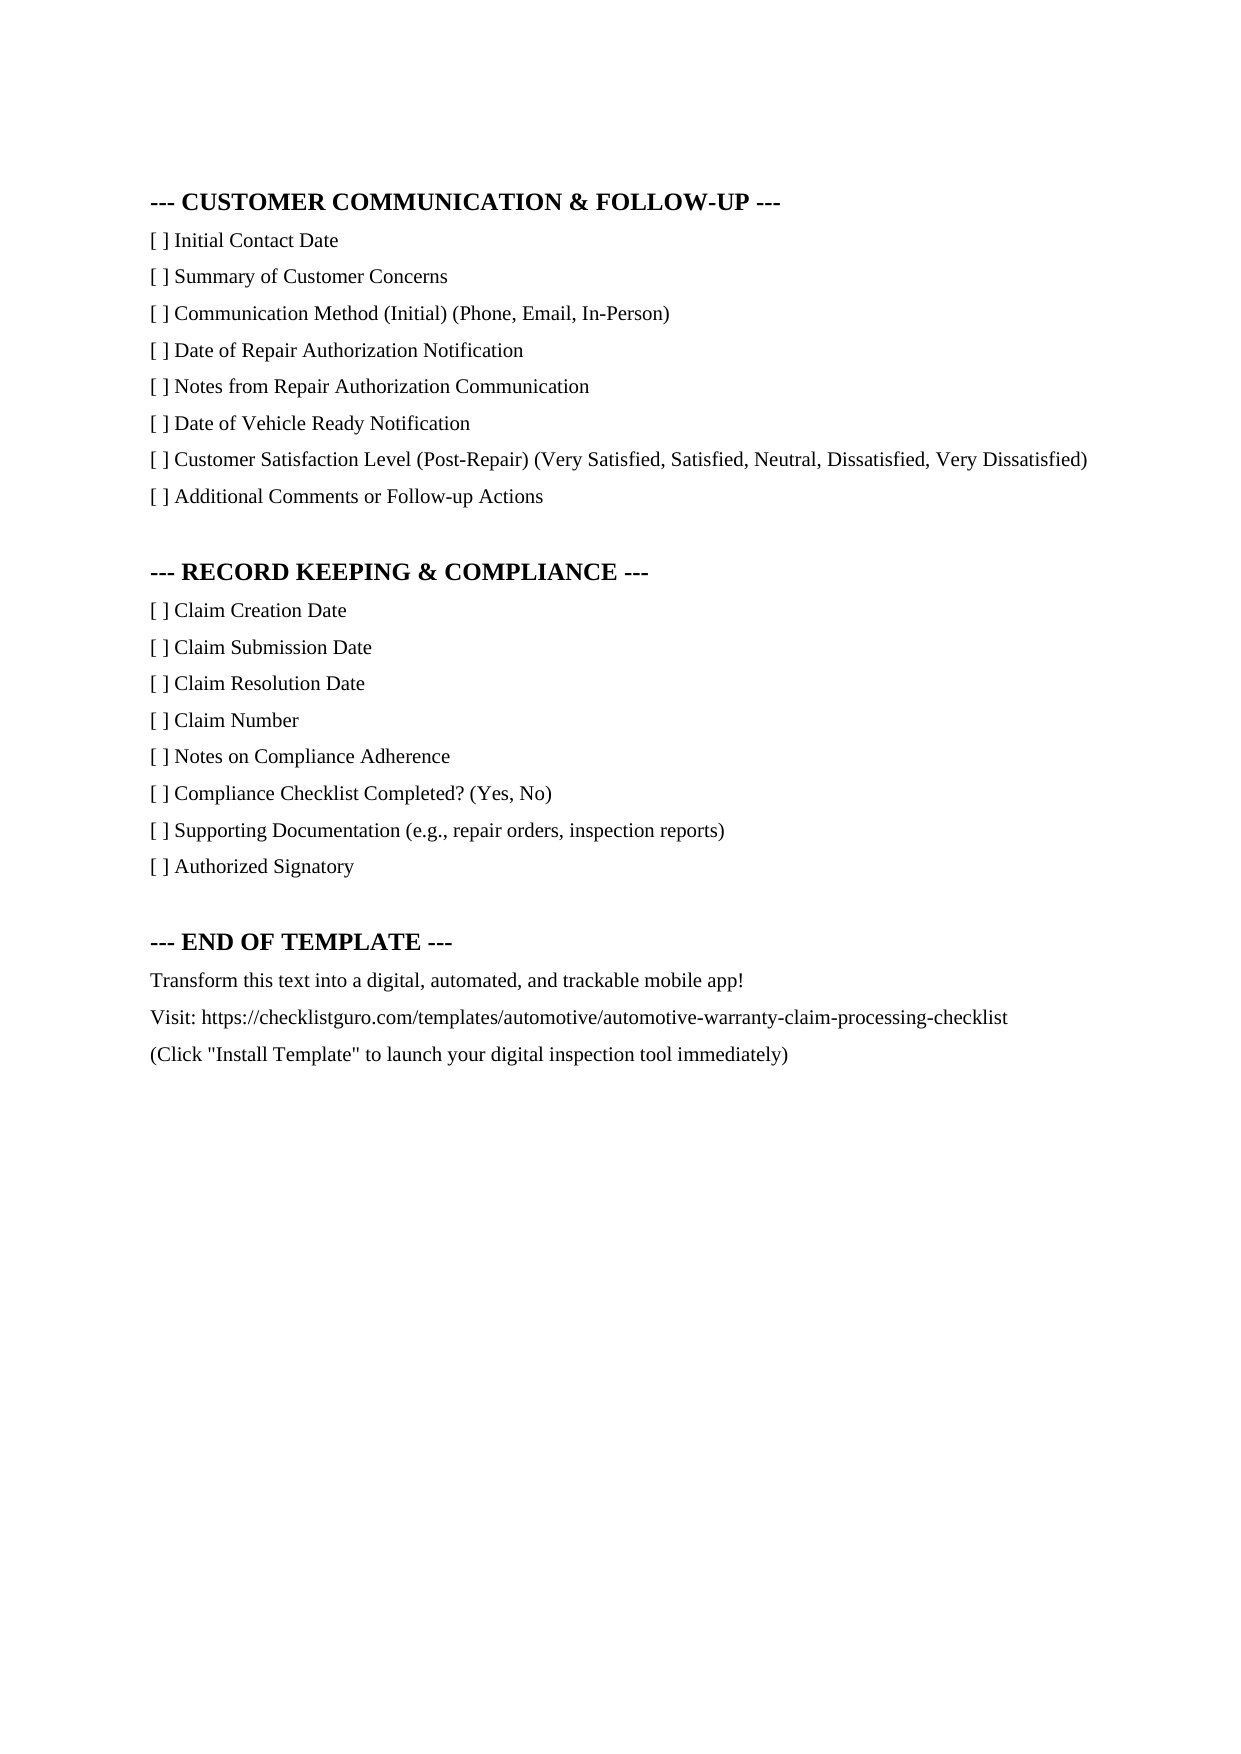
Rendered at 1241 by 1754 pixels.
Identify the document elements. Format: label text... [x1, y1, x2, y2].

text [ ] Claim Resolution Date [150, 671, 1090, 695]
text Visit: https://checklistguro.com/templates/automotive/automotive-warranty-claim-processing-checklist [150, 1005, 1090, 1029]
text [ ] Date of Repair Authorization Notification [150, 337, 1090, 362]
text (Click "Install Template" to launch your digital inspection tool immediately) [150, 1042, 1090, 1066]
text [ ] Claim Number [150, 708, 1090, 732]
text [ ] Date of Vehicle Ready Notification [150, 411, 1090, 435]
text --- RECORD KEEPING & COMPLIANCE --- [150, 557, 1090, 586]
text Transform this text into a digital, automated, and trackable mobile app! [150, 968, 1090, 992]
text [ ] Notes on Compliance Adherence [150, 744, 1090, 768]
text [ ] Additional Comments or Follow-up Actions [150, 484, 1090, 508]
text [ ] Claim Creation Date [150, 598, 1090, 622]
text [ ] Compliance Checklist Completed? (Yes, No) [150, 781, 1090, 805]
text [ ] Summary of Customer Concerns [150, 264, 1090, 288]
text [ ] Authorized Signatory [150, 854, 1090, 878]
text [ ] Supporting Documentation (e.g., repair orders, inspection reports) [150, 817, 1090, 842]
text --- CUSTOMER COMMUNICATION & FOLLOW-UP --- [150, 187, 1090, 215]
text [ ] Initial Contact Date [150, 228, 1090, 252]
text [ ] Claim Submission Date [150, 635, 1090, 659]
text [ ] Notes from Repair Authorization Communication [150, 374, 1090, 398]
text [ ] Communication Method (Initial) (Phone, Email, In-Person) [150, 301, 1090, 325]
text [ ] Customer Satisfaction Level (Post-Repair) (Very Satisfied, Satisfied, Neutral, Dissatisfied, Very Dissatisfied) [150, 447, 1090, 471]
text --- END OF TEMPLATE --- [150, 927, 1090, 956]
